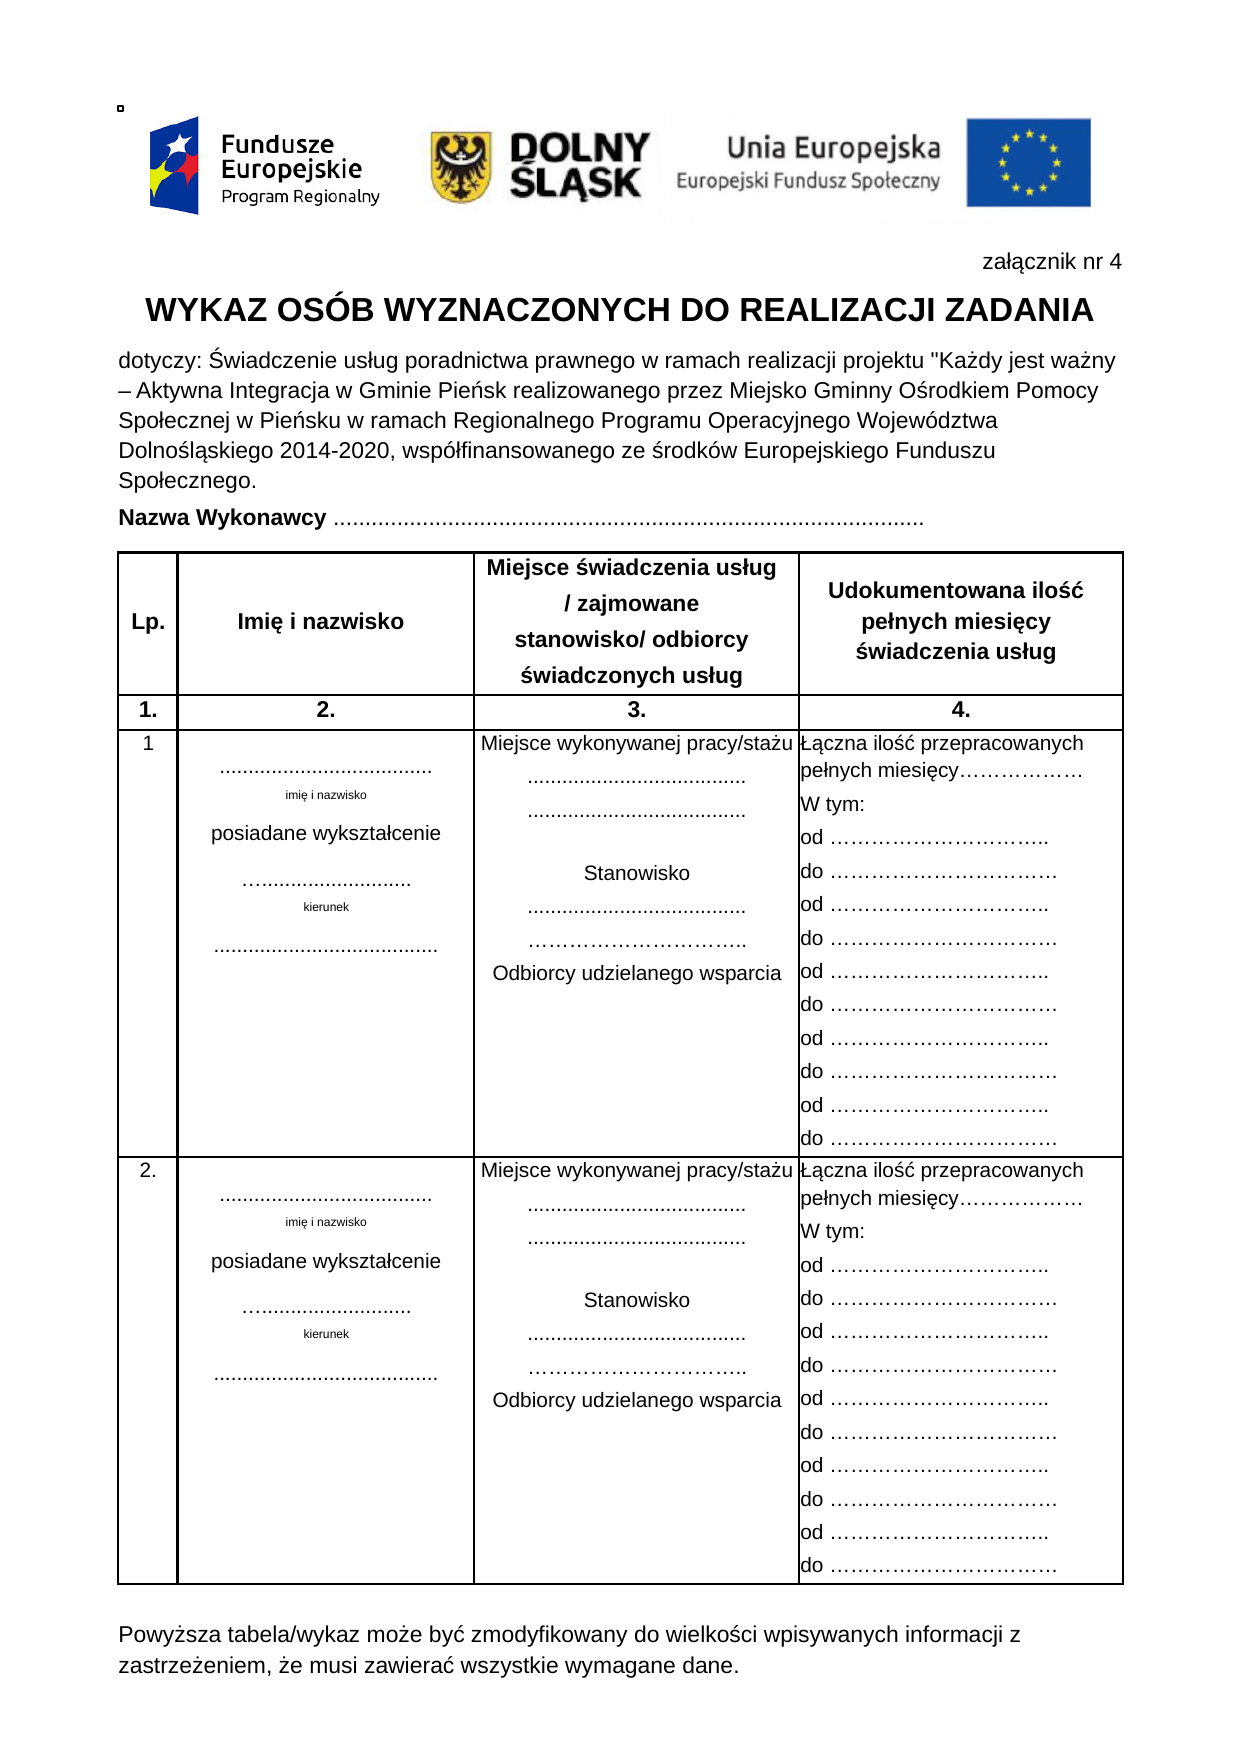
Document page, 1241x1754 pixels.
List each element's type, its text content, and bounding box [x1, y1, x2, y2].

table_cell 2. [179, 696, 473, 729]
table_cell 4. [800, 696, 1122, 729]
text Powyższa tabela/wykaz może być zmodyfikowany do wielkości wpisywanych informacji z zastrzeżeniem, że musi zawierać wszystkie wymagane dane. [118, 1621, 1122, 1678]
table_cell ..................................... imię i nazwisko posiadane wykształcenie ….......................... kierunek ....................................... [179, 1158, 473, 1583]
table_header Udokumentowana ilość pełnych miesięcy świadczenia usług [800, 554, 1122, 694]
text Nazwa Wykonawcy ............................................................................................. [118, 503, 1122, 530]
table_cell Miejsce wykonywanej pracy/stażu ...................................... ...................................... Stanowisko ...................................... ………………………….. Odbiorcy udzielanego wsparcia [475, 731, 798, 1156]
table_cell Miejsce wykonywanej pracy/stażu ...................................... ...................................... Stanowisko ...................................... ………………………….. Odbiorcy udzielanego wsparcia [475, 1158, 798, 1583]
table_header Imię i nazwisko [179, 554, 473, 694]
table_cell 1 [119, 731, 176, 1156]
text dotyczy: Świadczenie usług poradnictwa prawnego w ramach realizacji projektu "Każdy jest ważny – Aktywna Integracja w Gminie Pieńsk realizowanego przez Miejsko Gminny Ośrodkiem Pomocy Społecznej w Pieńsku w ramach Regionalnego Programu Operacyjnego Województwa Dolnośląskiego 2014-2020, współfinansowanego ze środków Europejskiego Funduszu Społecznego. [118, 347, 1122, 494]
table_cell 2. [119, 1158, 176, 1583]
table_header Miejsce świadczenia usług / zajmowane stanowisko/ odbiorcy świadczonych usług [475, 554, 798, 694]
table_header Lp. [119, 554, 176, 694]
table_cell Łączna ilość przepracowanych pełnych miesięcy……………… W tym: od ………………………….. do …………………………… od ………………………….. do …………………………… od ………………………….. do …………………………… od ………………………….. do …………………………… od ………………………….. do …………………………… [800, 731, 1122, 1156]
picture [135, 106, 1105, 226]
table_cell 3. [475, 696, 798, 729]
table_cell 1. [119, 696, 176, 729]
title WYKAZ OSÓB WYZNACZONYCH DO REALIZACJI ZADANIA [118, 290, 1122, 328]
table_cell ..................................... imię i nazwisko posiadane wykształcenie ….......................... kierunek ....................................... [179, 731, 473, 1156]
table_cell Łączna ilość przepracowanych pełnych miesięcy……………… W tym: od ………………………….. do …………………………… od ………………………….. do …………………………… od ………………………….. do …………………………… od ………………………….. do …………………………… od ………………………….. do …………………………… [800, 1158, 1122, 1583]
text załącznik nr 4 [118, 248, 1122, 274]
